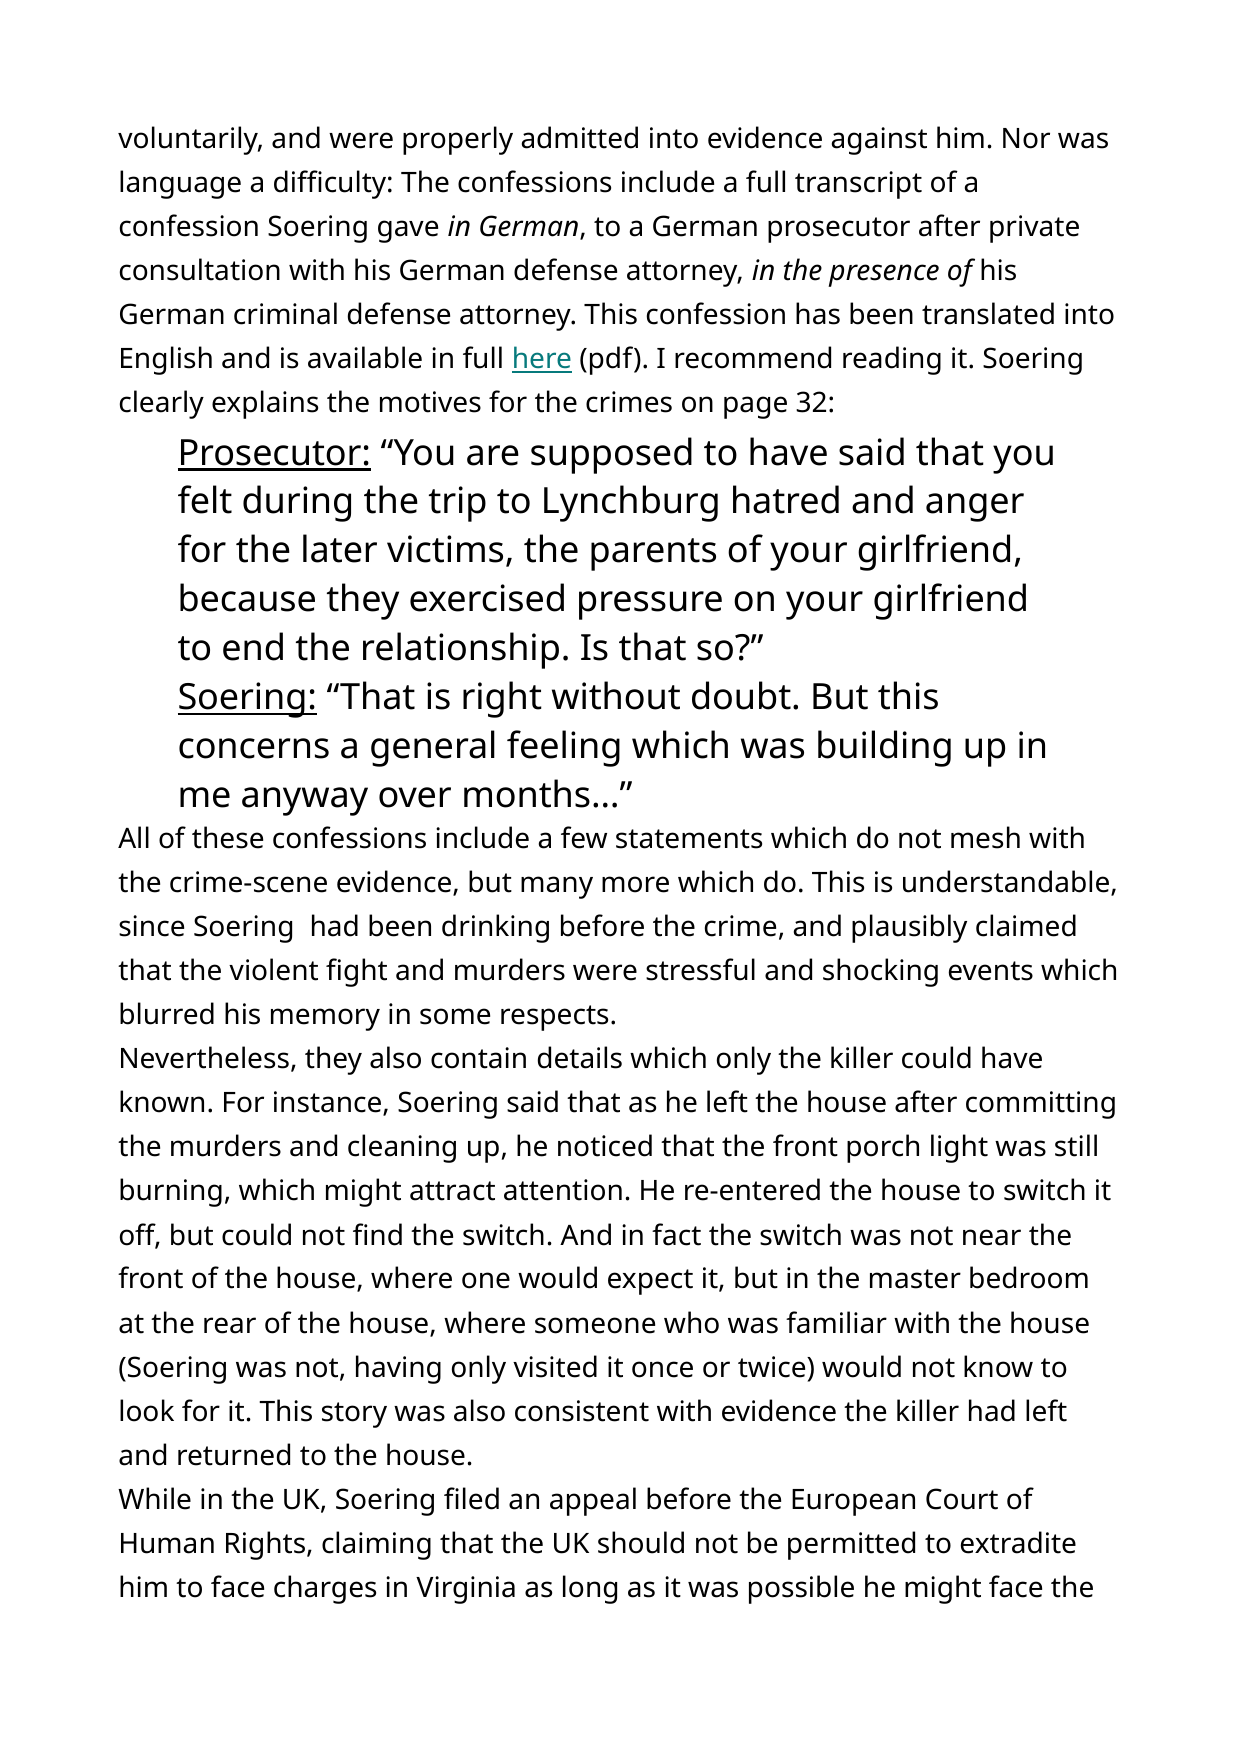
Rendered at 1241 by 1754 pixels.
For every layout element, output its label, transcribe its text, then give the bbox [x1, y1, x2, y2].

text Soering: “That is right without doubt. But this concerns a general feeling which was building up in me anyway over months…” [177, 671, 1063, 818]
text Nevertheless, they also contain details which only the killer could have known. For instance, Soering said that as he left the house after committing the murders and cleaning up, he noticed that the front porch light was still burning, which might attract attention. He re-entered the house to switch it off, but could not find the switch. And in fact the switch was not near the front of the house, where one would expect it, but in the master bedroom at the rear of the house, where someone who was familiar with the house (Soering was not, having only visited it once or twice) would not know to look for it. This story was also consistent with evidence the killer had left and returned to the house. [118, 1038, 1122, 1473]
text voluntarily, and were properly admitted into evidence against him. Nor was language a difficulty: The confessions include a full transcript of a confession Soering gave in German, to a German prosecutor after private consultation with his German defense attorney, in the presence of his German criminal defense attorney. This confession has been translated into English and is available in full here (pdf). I recommend reading it. Soering clearly explains the motives for the crimes on page 32: [118, 118, 1122, 421]
text Prosecutor: “You are supposed to have said that you felt during the trip to Lynchburg hatred and anger for the later victims, the parents of your girlfriend, because they exercised pressure on your girlfriend to end the relationship. Is that so?” [177, 427, 1063, 671]
text All of these confessions include a few statements which do not mesh with the crime-scene evidence, but many more which do. This is understandable, since Soering had been drinking before the crime, and plausibly claimed that the violent fight and murders were stressful and shocking events which blurred his memory in some respects. [118, 818, 1122, 1033]
text While in the UK, Soering filed an appeal before the European Court of Human Rights, claiming that the UK should not be permitted to extradite him to face charges in Virginia as long as it was possible he might face the [118, 1479, 1122, 1606]
